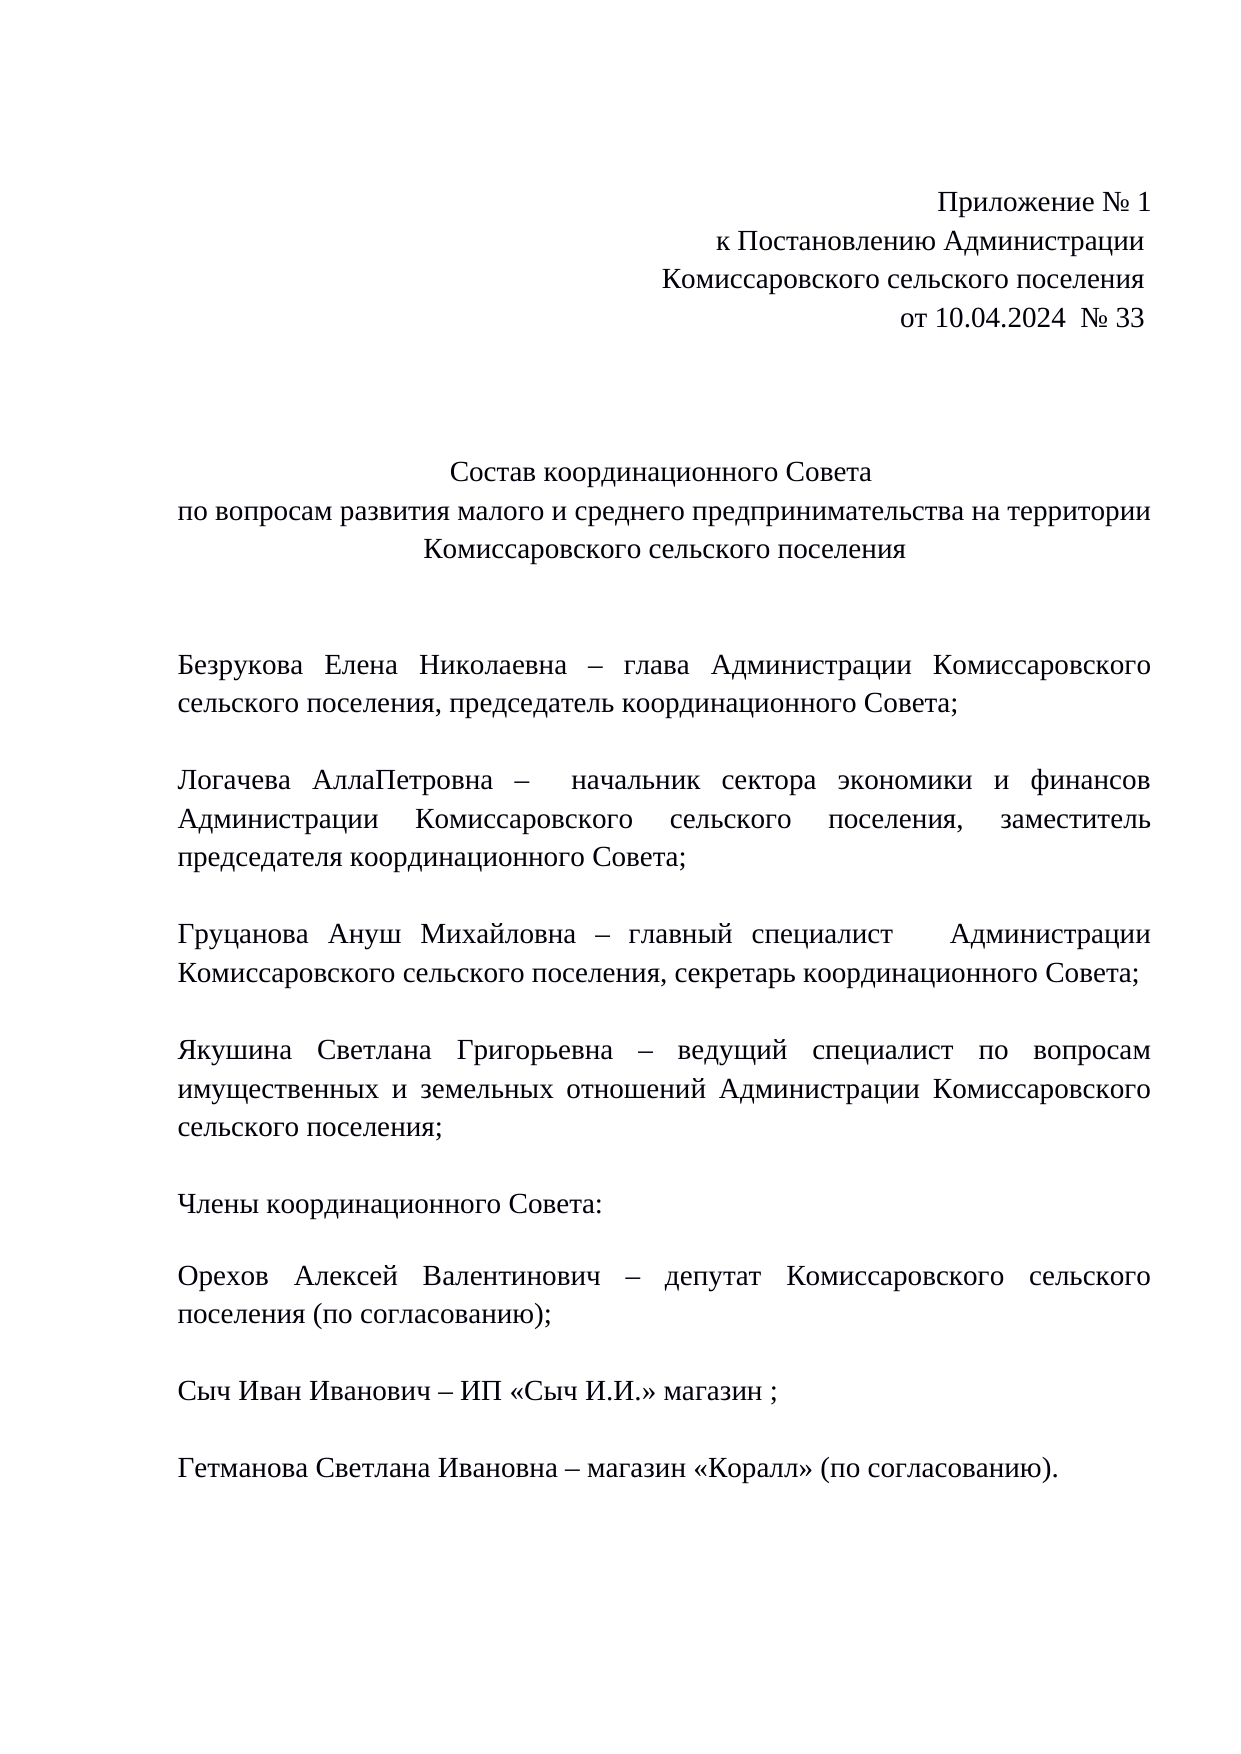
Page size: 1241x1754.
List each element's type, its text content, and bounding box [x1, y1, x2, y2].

text Комиссаровского сельского поселения [177, 531, 1152, 565]
text Сыч Иван Иванович – ИП «Сыч И.И.» магазин ; [177, 1373, 1152, 1407]
text Якушина Светлана Григорьевна – ведущий специалист по вопросам имущественных и земельных отношений Администрации Комиссаровского сельского поселения; [177, 1032, 1152, 1143]
text Приложение № 1 [177, 184, 1152, 218]
text Безрукова Елена Николаевна – глава Администрации Комиссаровского сельского поселения, председатель координационного Совета; [177, 647, 1152, 719]
text от 10.04.2024 № 33 [177, 300, 1152, 333]
text Комиссаровского сельского поселения [177, 261, 1152, 295]
text Логачева АллаПетровна – начальник сектора экономики и финансов Администрации Комиссаровского сельского поселения, заместитель председателя координационного Совета; [177, 762, 1152, 873]
text Орехов Алексей Валентинович – депутат Комиссаровского сельского поселения (по согласованию); [177, 1258, 1152, 1330]
text Груцанова Ануш Михайловна – главный специалист Администрации Комиссаровского сельского поселения, секретарь координационного Совета; [177, 917, 1152, 989]
text Состав координационного Совета [177, 454, 1152, 488]
text по вопросам развития малого и среднего предпринимательства на территории [177, 493, 1152, 526]
text Гетманова Светлана Ивановна – магазин «Коралл» (по согласованию). [177, 1451, 1152, 1484]
text к Постановлению Администрации [177, 223, 1152, 256]
text Члены координационного Совета: [177, 1186, 1152, 1220]
